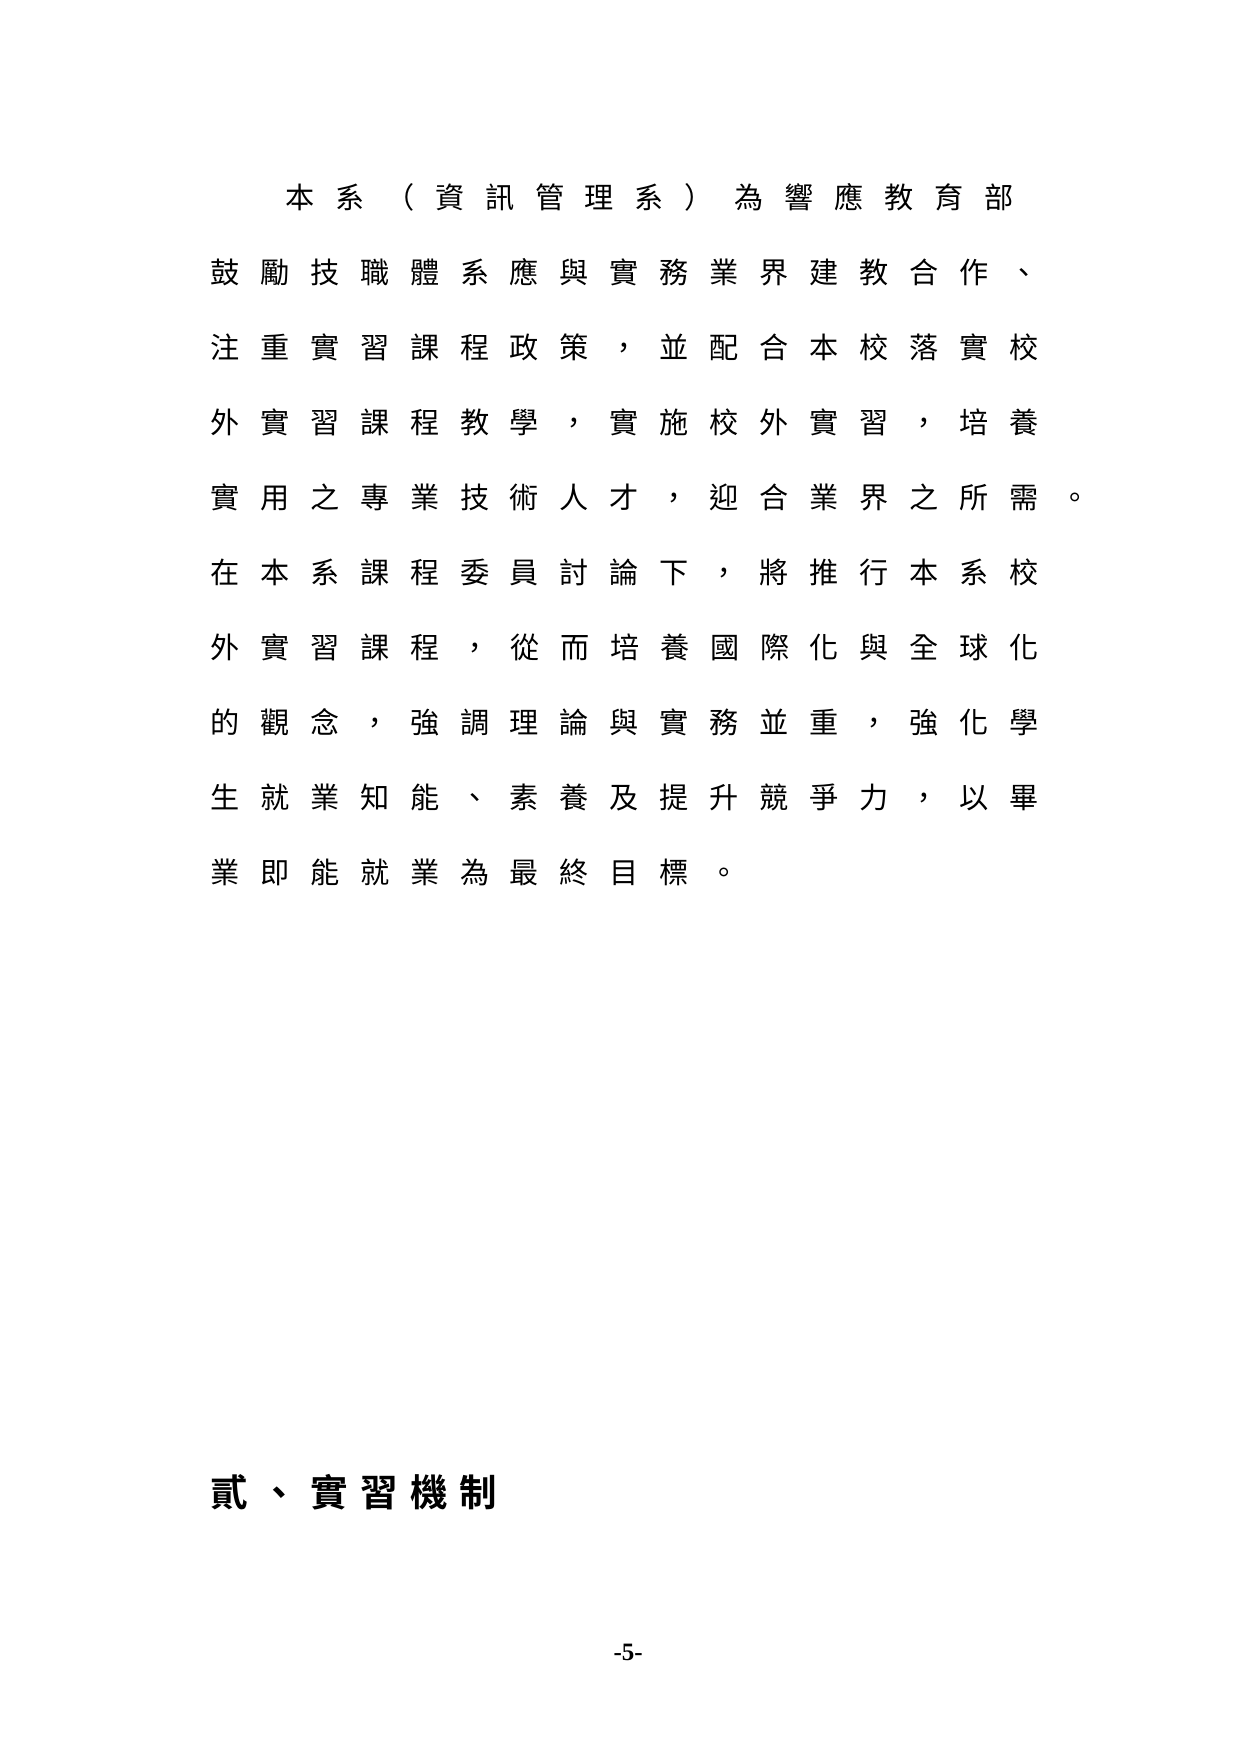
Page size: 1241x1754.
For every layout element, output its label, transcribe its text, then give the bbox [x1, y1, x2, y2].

text 貳、實習機制 [210, 1452, 1060, 1527]
text 本系（資訊管理系）為響應教育部鼓勵技職體系應與實務業界建教合作、注重實習課程政策，並配合本校落實校外實習課程教學，實施校外實習，培養實用之專業技術人才，迎合業界之所需。在本系課程委員討論下，將推行本系校外實習課程，從而培養國際化與全球化的觀念，強調理論與實務並重，強化學生就業知能、素養及提升競爭力，以畢業即能就業為最終目標。 [210, 158, 1060, 908]
